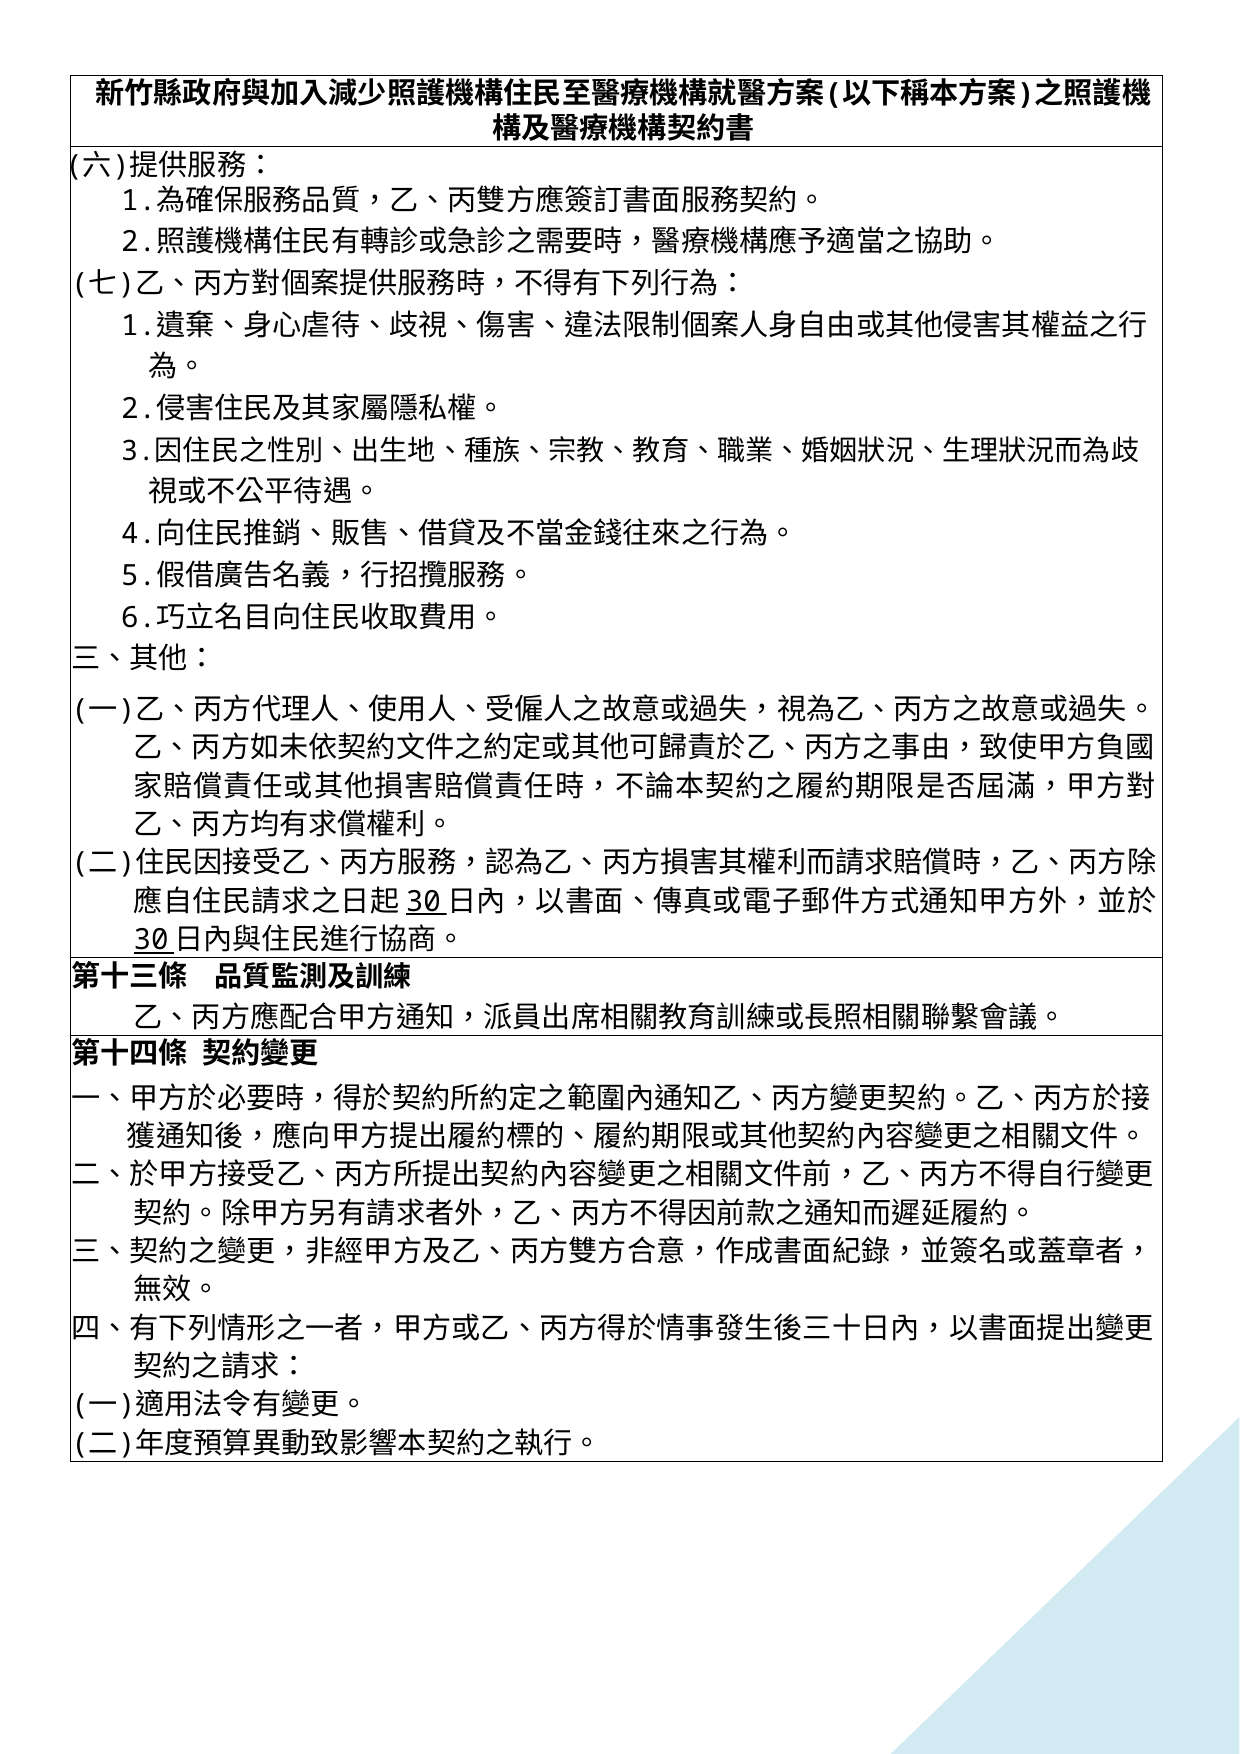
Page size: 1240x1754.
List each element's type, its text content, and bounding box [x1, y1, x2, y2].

table_cell 第十三條 品質監測及訓練 乙、丙方應配合甲方通知，派員出席相關教育訓練或長照相關聯繫會議。 [71, 958, 1162, 1035]
table_cell 第十四條 契約變更 一、甲方於必要時，得於契約所約定之範圍內通知乙、丙方變更契約。乙、丙方於接 獲通知後，應向甲方提出履約標的、履約期限或其他契約內容變更之相關文件。 二、於甲方接受乙、丙方所提出契約內容變更之相關文件前，乙、丙方不得自行變更契約。除甲方另有請求者外，乙、丙方不得因前款之通知而遲延履約。 三、契約之變更，非經甲方及乙、丙方雙方合意，作成書面紀錄，並簽名或蓋章者，無效。 四、有下列情形之一者，甲方或乙、丙方得於情事發生後三十日內，以書面提出變更契約之請求： (一)適用法令有變更。 (二)年度預算異動致影響本契約之執行。 [71, 1036, 1162, 1461]
table_cell (六)提供服務： 1.為確保服務品質，乙、丙雙方應簽訂書面服務契約。 2.照護機構住民有轉診或急診之需要時，醫療機構應予適當之協助。 (七)乙、丙方對個案提供服務時，不得有下列行為： 1.遺棄、身心虐待、歧視、傷害、違法限制個案人身自由或其他侵害其權益之行 為。 2.侵害住民及其家屬隱私權。 3.因住民之性別、出生地、種族、宗教、教育、職業、婚姻狀況、生理狀況而為歧 視或不公平待遇。 4.向住民推銷、販售、借貸及不當金錢往來之行為。 5.假借廣告名義，行招攬服務。 6.巧立名目向住民收取費用。 三、其他： (一)乙、丙方代理人、使用人、受僱人之故意或過失，視為乙、丙方之故意或過失。乙、丙方如未依契約文件之約定或其他可歸責於乙、丙方之事由，致使甲方負國家賠償責任或其他損害賠償責任時，不論本契約之履約期限是否屆滿，甲方對乙、丙方均有求償權利。 (二)住民因接受乙、丙方服務，認為乙、丙方損害其權利而請求賠償時，乙、丙方除應自住民請求之日起30日內，以書面、傳真或電子郵件方式通知甲方外，並於30日內與住民進行協商。 [71, 147, 1162, 957]
table_header 新竹縣政府與加入減少照護機構住民至醫療機構就醫方案(以下稱本方案)之照護機構及醫療機構契約書 [71, 76, 1162, 146]
